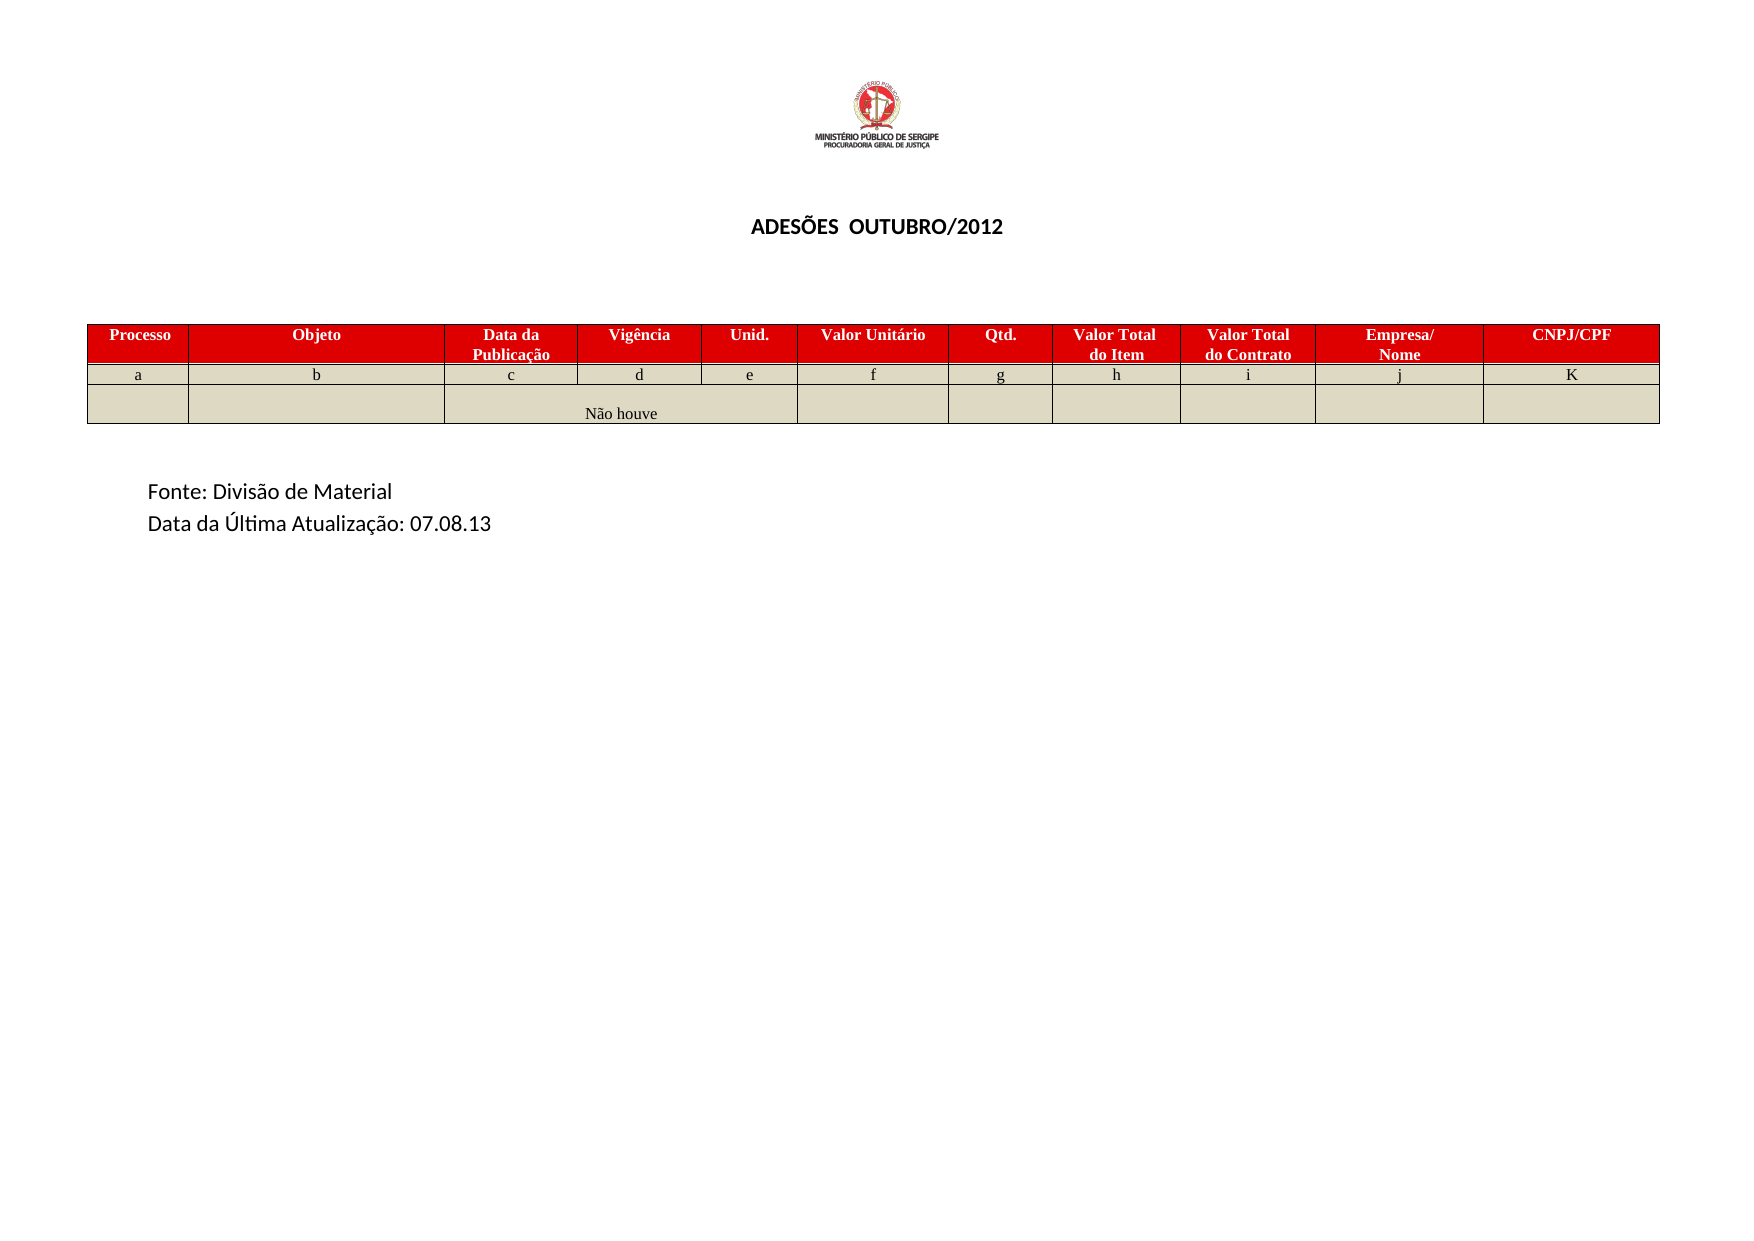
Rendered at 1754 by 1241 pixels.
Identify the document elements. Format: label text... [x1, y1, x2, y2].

table_cell K [1484, 365, 1659, 384]
table_header Processo [88, 325, 188, 363]
table_header Valor Unitário [798, 325, 948, 363]
table_header Vigência [578, 325, 701, 363]
table_cell b [189, 365, 444, 384]
table_cell Não houve [445, 385, 797, 423]
table_cell [1053, 385, 1180, 423]
table_header Unid. [702, 325, 797, 363]
table_cell [798, 385, 948, 423]
table_cell c [445, 365, 577, 384]
table_cell d [578, 365, 701, 384]
table_header CNPJ/CPF [1484, 325, 1659, 363]
table_cell h [1053, 365, 1180, 384]
text Fonte: Divisão de Material Data da Última Atualização: 07.08.13 [148, 477, 1606, 537]
table_cell [1316, 385, 1483, 423]
table_cell j [1316, 365, 1483, 384]
table_cell [949, 385, 1052, 423]
table_header Empresa/ Nome [1316, 325, 1483, 363]
table_cell [1181, 385, 1315, 423]
picture [815, 81, 939, 149]
table_header Data da Publicação [445, 325, 577, 363]
table_header Objeto [189, 325, 444, 363]
table_cell f [798, 365, 948, 384]
table_cell a [88, 365, 188, 384]
table_cell e [702, 365, 797, 384]
table_cell g [949, 365, 1052, 384]
table_cell [88, 385, 188, 423]
table_cell i [1181, 365, 1315, 384]
table_header Valor Total do Item [1053, 325, 1180, 363]
table_cell [189, 385, 444, 423]
table_header Valor Total do Contrato [1181, 325, 1315, 363]
table_header Qtd. [949, 325, 1052, 363]
table_cell [1484, 385, 1659, 423]
